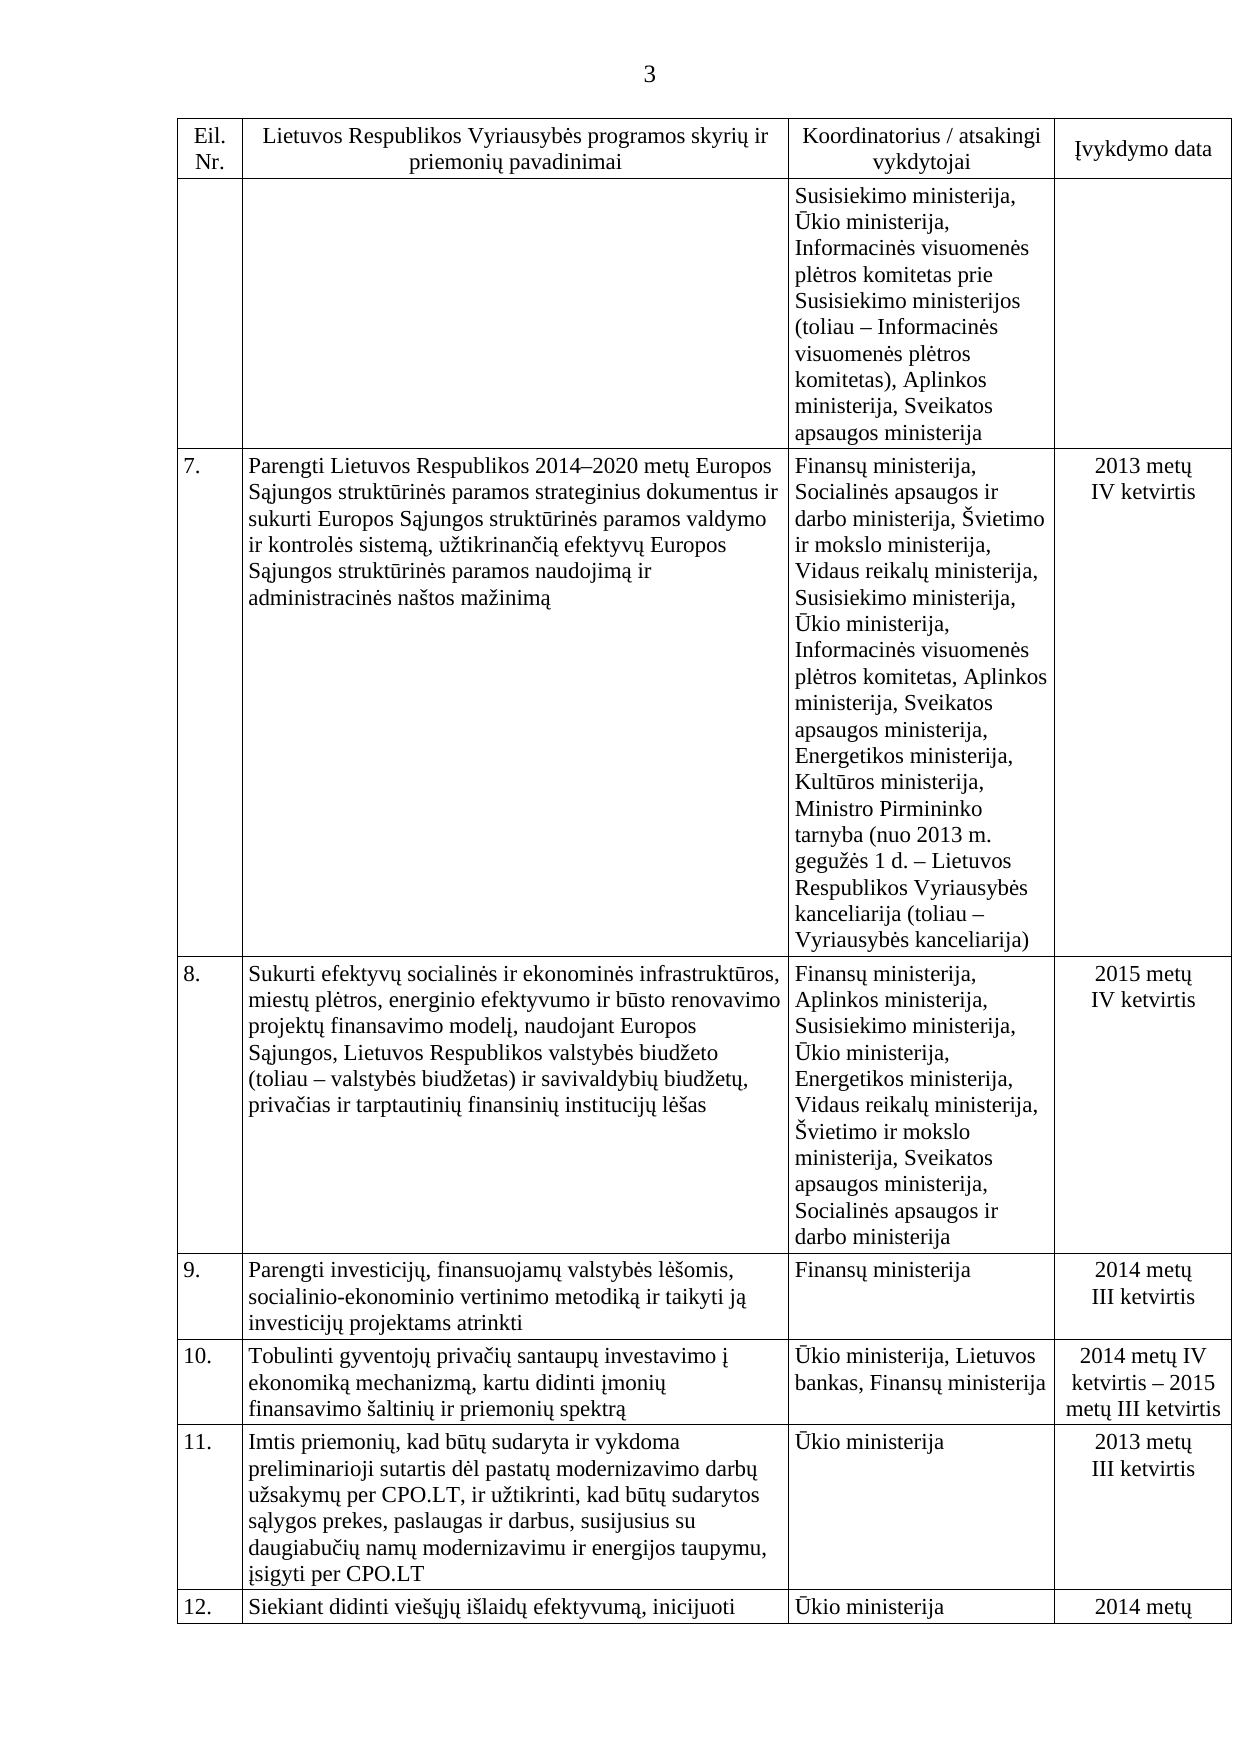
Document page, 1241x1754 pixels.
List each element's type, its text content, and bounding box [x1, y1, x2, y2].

table_cell Tobulinti gyventojų privačių santaupų investavimo į ekonomiką mechanizmą, kartu didinti įmonių finansavimo šaltinių ir priemonių spektrą [243, 1340, 788, 1424]
table_cell Finansų ministerija, Aplinkos ministerija, Susisiekimo ministerija, Ūkio ministerija, Energetikos ministerija, Vidaus reikalų ministerija, Švietimo ir mokslo ministerija, Sveikatos apsaugos ministerija, Socialinės apsaugos ir darbo ministerija [789, 957, 1054, 1252]
table_cell Parengti investicijų, finansuojamų valstybės lėšomis, socialinio-ekonominio vertinimo metodiką ir taikyti ją investicijų projektams atrinkti [243, 1254, 788, 1338]
table_cell 2014 metų [1055, 1590, 1231, 1623]
table_cell Siekiant didinti viešųjų išlaidų efektyvumą, inicijuoti [243, 1590, 788, 1623]
table_cell 2015 metų IV ketvirtis [1055, 957, 1231, 1252]
table_cell Ūkio ministerija [789, 1425, 1054, 1589]
table_cell Finansų ministerija [789, 1254, 1054, 1338]
table_cell 12. [178, 1590, 242, 1623]
table_cell Ūkio ministerija [789, 1590, 1054, 1623]
table_header Eil. Nr. [178, 119, 242, 178]
table_cell Finansų ministerija, Socialinės apsaugos ir darbo ministerija, Švietimo ir mokslo ministerija, Vidaus reikalų ministerija, Susisiekimo ministerija, Ūkio ministerija, Informacinės visuomenės plėtros komitetas, Aplinkos ministerija, Sveikatos apsaugos ministerija, Energetikos ministerija, Kultūros ministerija, Ministro Pirmininko tarnyba (nuo 2013 m. gegužės 1 d. – Lietuvos Respublikos Vyriausybės kanceliarija (toliau – Vyriausybės kanceliarija) [789, 449, 1054, 956]
table_cell 2014 metų III ketvirtis [1055, 1254, 1231, 1338]
table_cell [1055, 179, 1231, 448]
table_cell Susisiekimo ministerija, Ūkio ministerija, Informacinės visuomenės plėtros komitetas prie Susisiekimo ministerijos (toliau – Informacinės visuomenės plėtros komitetas), Aplinkos ministerija, Sveikatos apsaugos ministerija [789, 179, 1054, 448]
table_cell [243, 179, 788, 448]
table_cell 9. [178, 1254, 242, 1338]
table_header Įvykdymo data [1055, 119, 1231, 178]
table_cell 10. [178, 1340, 242, 1424]
table_header Lietuvos Respublikos Vyriausybės programos skyrių ir priemonių pavadinimai [243, 119, 788, 178]
table_cell 2013 metų III ketvirtis [1055, 1425, 1231, 1589]
table_cell Parengti Lietuvos Respublikos 2014–2020 metų Europos Sąjungos struktūrinės paramos strateginius dokumentus ir sukurti Europos Sąjungos struktūrinės paramos valdymo ir kontrolės sistemą, užtikrinančią efektyvų Europos Sąjungos struktūrinės paramos naudojimą ir administracinės naštos mažinimą [243, 449, 788, 956]
table_cell Sukurti efektyvų socialinės ir ekonominės infrastruktūros, miestų plėtros, energinio efektyvumo ir būsto renovavimo projektų finansavimo modelį, naudojant Europos Sąjungos, Lietuvos Respublikos valstybės biudžeto (toliau – valstybės biudžetas) ir savivaldybių biudžetų, privačias ir tarptautinių finansinių institucijų lėšas [243, 957, 788, 1252]
table_cell 8. [178, 957, 242, 1252]
table_cell 7. [178, 449, 242, 956]
table_cell 11. [178, 1425, 242, 1589]
table_cell Ūkio ministerija, Lietuvos bankas, Finansų ministerija [789, 1340, 1054, 1424]
table_cell 2014 metų IV ketvirtis – 2015 metų III ketvirtis [1055, 1340, 1231, 1424]
table_header Koordinatorius / atsakingi vykdytojai [789, 119, 1054, 178]
table_cell Imtis priemonių, kad būtų sudaryta ir vykdoma preliminarioji sutartis dėl pastatų modernizavimo darbų užsakymų per CPO.LT, ir užtikrinti, kad būtų sudarytos sąlygos prekes, paslaugas ir darbus, susijusius su daugiabučių namų modernizavimu ir energijos taupymu, įsigyti per CPO.LT [243, 1425, 788, 1589]
table_cell [178, 179, 242, 448]
table_cell 2013 metų IV ketvirtis [1055, 449, 1231, 956]
